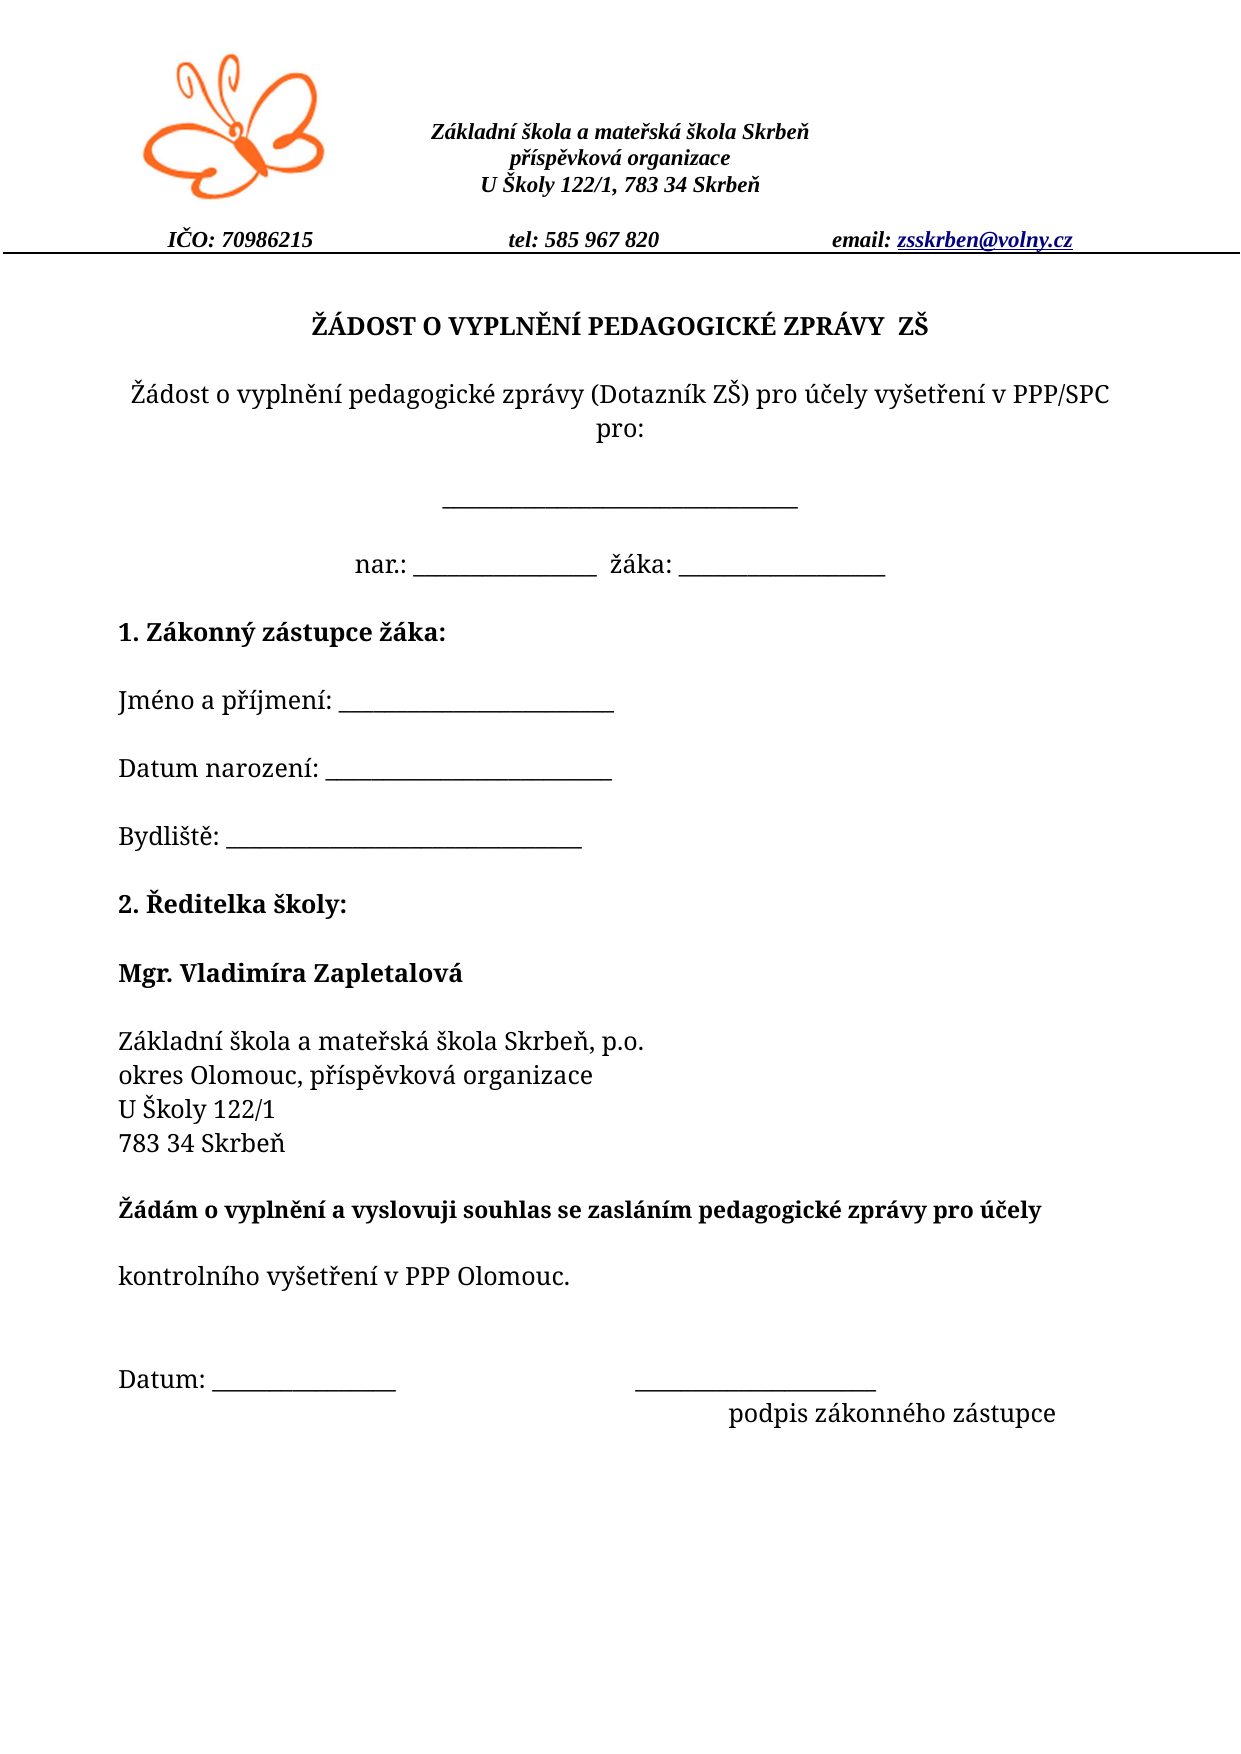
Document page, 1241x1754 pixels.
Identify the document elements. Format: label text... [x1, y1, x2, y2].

text Mgr. Vladimíra Zapletalová [118, 955, 1122, 989]
text Žádám o vyplnění a vyslovuji souhlas se zasláním pedagogické zprávy pro účely [118, 1194, 1122, 1225]
text nar.: ________________ žáka: __________________ [118, 547, 1122, 581]
text Žádost o vyplnění pedagogické zprávy (Dotazník ZŠ) pro účely vyšetření v PPP/SPC pro: [118, 376, 1122, 444]
text ŽÁDOST O VYPLNĚNÍ PEDAGOGICKÉ ZPRÁVY ZŠ [118, 308, 1122, 342]
text 783 34 Skrbeň [118, 1126, 1122, 1160]
text Datum: ________________ _____________________ [118, 1361, 1122, 1395]
text Bydliště: _______________________________ [118, 819, 1122, 853]
text 2. Ředitelka školy: [118, 887, 1122, 921]
picture [135, 43, 339, 220]
text podpis zákonného zástupce [118, 1395, 1122, 1429]
text kontrolního vyšetření v PPP Olomouc. [118, 1259, 1122, 1293]
text Datum narození: _________________________ [118, 751, 1122, 785]
text Jméno a příjmení: ________________________ [118, 683, 1122, 717]
text okres Olomouc, příspěvková organizace [118, 1057, 1122, 1092]
text _______________________________ [118, 478, 1122, 512]
text Základní škola a mateřská škola Skrbeň, p.o. [118, 1023, 1122, 1057]
text U Školy 122/1 [118, 1092, 1122, 1126]
text 1. Zákonný zástupce žáka: [118, 615, 1122, 649]
